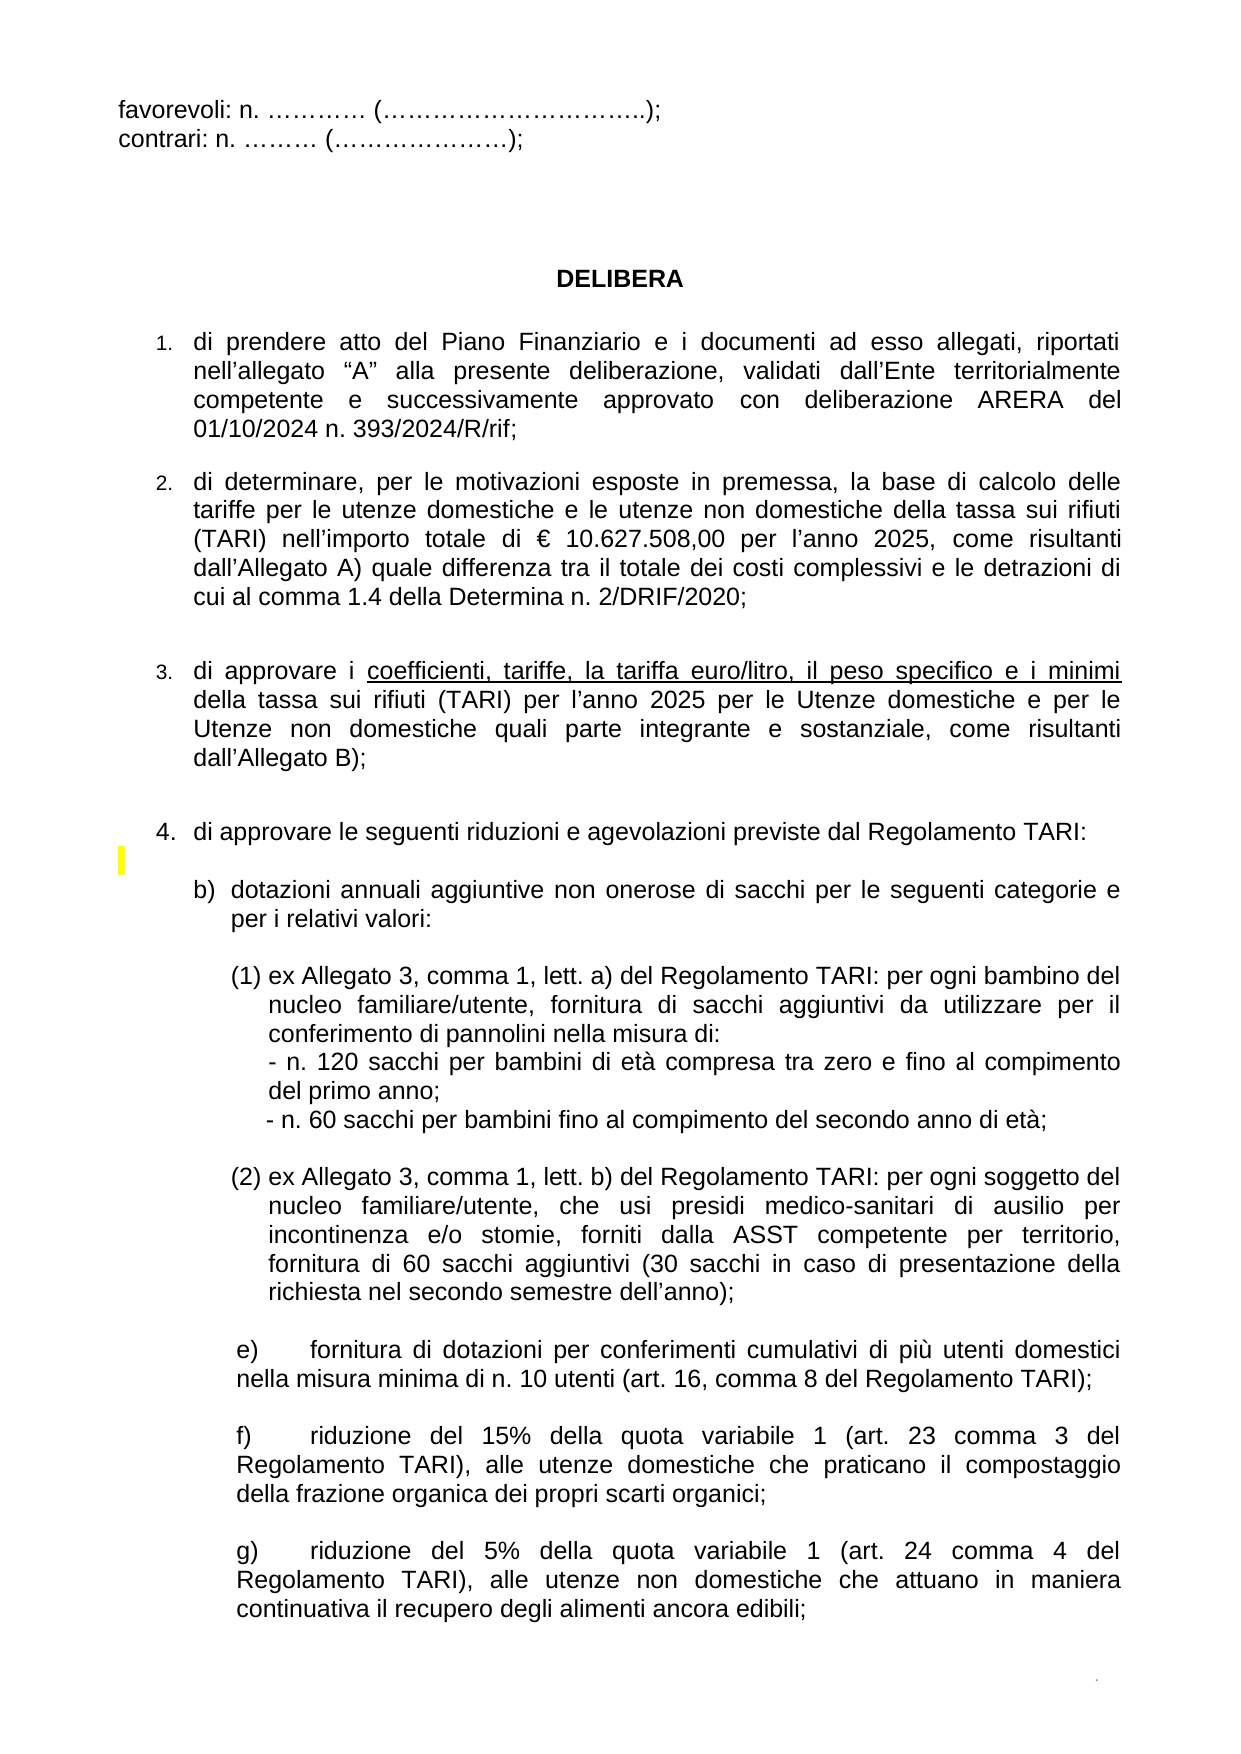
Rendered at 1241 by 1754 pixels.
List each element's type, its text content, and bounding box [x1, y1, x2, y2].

subtitle DELIBERA [118, 264, 1122, 292]
text - n. 60 sacchi per bambini fino al compimento del secondo anno di età; [266, 1105, 1122, 1133]
text - n. 120 sacchi per bambini di età compresa tra zero e fino al compimento del primo anno; [268, 1047, 1122, 1105]
list riduzione del 5% della quota variabile 1 (art. 24 comma 4 del Regolamento TARI), alle utenze non domestiche che attuano in maniera continuativa il recupero degli alimenti ancora edibili; [236, 1536, 1122, 1622]
list di determinare, per le motivazioni esposte in premessa, la base di calcolo delle tariffe per le utenze domestiche e le utenze non domestiche della tassa sui rifiuti (TARI) nell’importo totale di € 10.627.508,00 per l’anno 2025, come risultanti dall’Allegato A) quale differenza tra il totale dei costi complessivi e le detrazioni di cui al comma 1.4 della Determina n. 2/DRIF/2020; [156, 466, 1122, 610]
text favorevoli: n. ………… (…………………………..); [118, 95, 1122, 124]
list riduzione del 15% della quota variabile 1 (art. 23 comma 3 del Regolamento TARI), alle utenze domestiche che praticano il compostaggio della frazione organica dei propri scarti organici; [236, 1421, 1122, 1507]
list di approvare i coefficienti, tariffe, la tariffa euro/litro, il peso specifico e i minimi della tassa sui rifiuti (TARI) per l’anno 2025 per le Utenze domestiche e per le Utenze non domestiche quali parte integrante e sostanziale, come risultanti dall’Allegato B); [156, 656, 1122, 771]
list ex Allegato 3, comma 1, lett. a) del Regolamento TARI: per ogni bambino del nucleo familiare/utente, fornitura di sacchi aggiuntivi da utilizzare per il conferimento di pannolini nella misura di: [231, 961, 1122, 1047]
list fornitura di dotazioni per conferimenti cumulativi di più utenti domestici nella misura minima di n. 10 utenti (art. 16, comma 8 del Regolamento TARI); [236, 1335, 1122, 1392]
list di approvare le seguenti riduzioni e agevolazioni previste dal Regolamento TARI: [156, 817, 1122, 846]
list ex Allegato 3, comma 1, lett. b) del Regolamento TARI: per ogni soggetto del nucleo familiare/utente, che usi presidi medico-sanitari di ausilio per incontinenza e/o stomie, forniti dalla ASST competente per territorio, fornitura di 60 sacchi aggiuntivi (30 sacchi in caso di presentazione della richiesta nel secondo semestre dell’anno); [231, 1162, 1122, 1306]
list di prendere atto del Piano Finanziario e i documenti ad esso allegati, riportati nell’allegato “A” alla presente deliberazione, validati dall’Ente territorialmente competente e successivamente approvato con deliberazione ARERA del 01/10/2024 n. 393/2024/R/rif; [156, 327, 1122, 442]
text contrari: n. ……… (…………………); [118, 124, 1122, 152]
list dotazioni annuali aggiuntive non onerose di sacchi per le seguenti categorie e per i relativi valori: [193, 875, 1122, 932]
